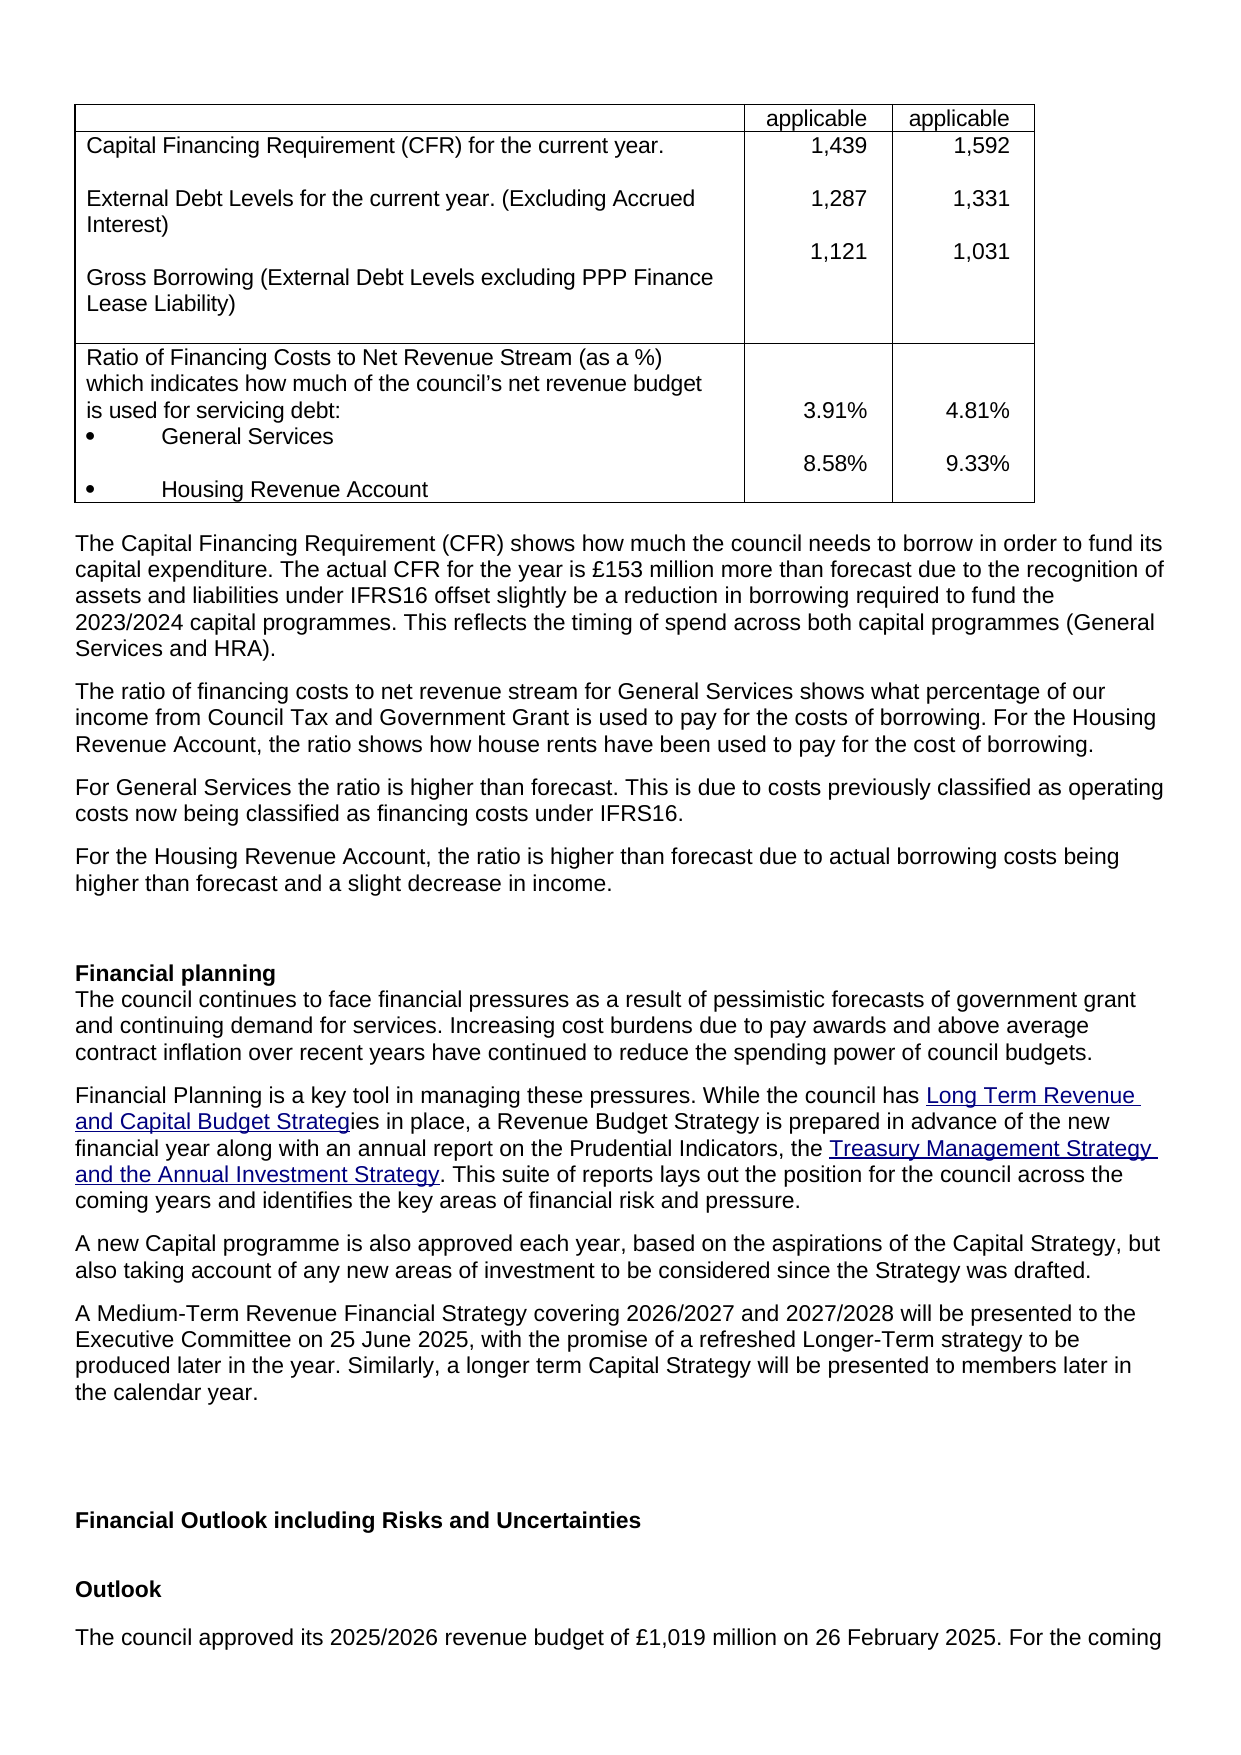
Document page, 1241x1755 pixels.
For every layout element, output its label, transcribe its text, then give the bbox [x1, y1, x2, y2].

subtitle Financial planning [75, 960, 1181, 986]
table_cell 1,439 1,287 1,121 [745, 132, 892, 343]
table_cell applicable [745, 105, 892, 131]
table_cell 1,592 1,331 1,031 [893, 132, 1034, 343]
subtitle Financial Outlook including Risks and Uncertainties [75, 1507, 1181, 1533]
table_cell applicable [893, 105, 1034, 131]
text The ratio of financing costs to net revenue stream for General Services shows what percentage of our income from Council Tax and Government Grant is used to pay for the costs of borrowing. For the Housing Revenue Account, the ratio shows how house rents have been used to pay for the cost of borrowing. [75, 678, 1168, 757]
text Financial Planning is a key tool in managing these pressures. While the council has Long Term Revenue and Capital Budget Strategies in place, a Revenue Budget Strategy is prepared in advance of the new financial year along with an annual report on the Prudential Indicators, the Treasury Management Strategy and the Annual Investment Strategy. This suite of reports lays out the position for the council across the coming years and identifies the key areas of financial risk and pressure. [75, 1082, 1168, 1213]
table_cell Capital Financing Requirement (CFR) for the current year. External Debt Levels for the current year. (Excluding Accrued Interest) Gross Borrowing (External Debt Levels excluding PPP Finance Lease Liability) [76, 132, 744, 343]
table_cell 4.81% 9.33% [893, 344, 1034, 502]
text For General Services the ratio is higher than forecast. This is due to costs previously classified as operating costs now being classified as financing costs under IFRS16. [75, 774, 1168, 826]
table_cell [76, 105, 744, 131]
text The council continues to face financial pressures as a result of pessimistic forecasts of government grant and continuing demand for services. Increasing cost burdens due to pay awards and above average contract inflation over recent years have continued to reduce the spending power of council budgets. [75, 986, 1168, 1065]
text A new Capital programme is also approved each year, based on the aspirations of the Capital Strategy, but also taking account of any new areas of investment to be considered since the Strategy was drafted. [75, 1230, 1168, 1283]
table_cell 3.91% 8.58% [745, 344, 892, 502]
text The council approved its 2025/2026 revenue budget of £1,019 million on 26 February 2025. For the coming [75, 1602, 1181, 1650]
subtitle Outlook [75, 1576, 1181, 1602]
table_cell Ratio of Financing Costs to Net Revenue Stream (as a %) which indicates how much of the council’s net revenue budget is used for servicing debt: General Services Housing Revenue Account [76, 344, 744, 502]
text For the Housing Revenue Account, the ratio is higher than forecast due to actual borrowing costs being higher than forecast and a slight decrease in income. [75, 843, 1168, 896]
text The Capital Financing Requirement (CFR) shows how much the council needs to borrow in order to fund its capital expenditure. The actual CFR for the year is £153 million more than forecast due to the recognition of assets and liabilities under IFRS16 offset slightly be a reduction in borrowing required to fund the 2023/2024 capital programmes. This reflects the timing of spend across both capital programmes (General Services and HRA). [75, 503, 1168, 661]
text A Medium-Term Revenue Financial Strategy covering 2026/2027 and 2027/2028 will be presented to the Executive Committee on 25 June 2025, with the promise of a refreshed Longer-Term strategy to be produced later in the year. Similarly, a longer term Capital Strategy will be presented to members later in the calendar year. [75, 1299, 1168, 1405]
